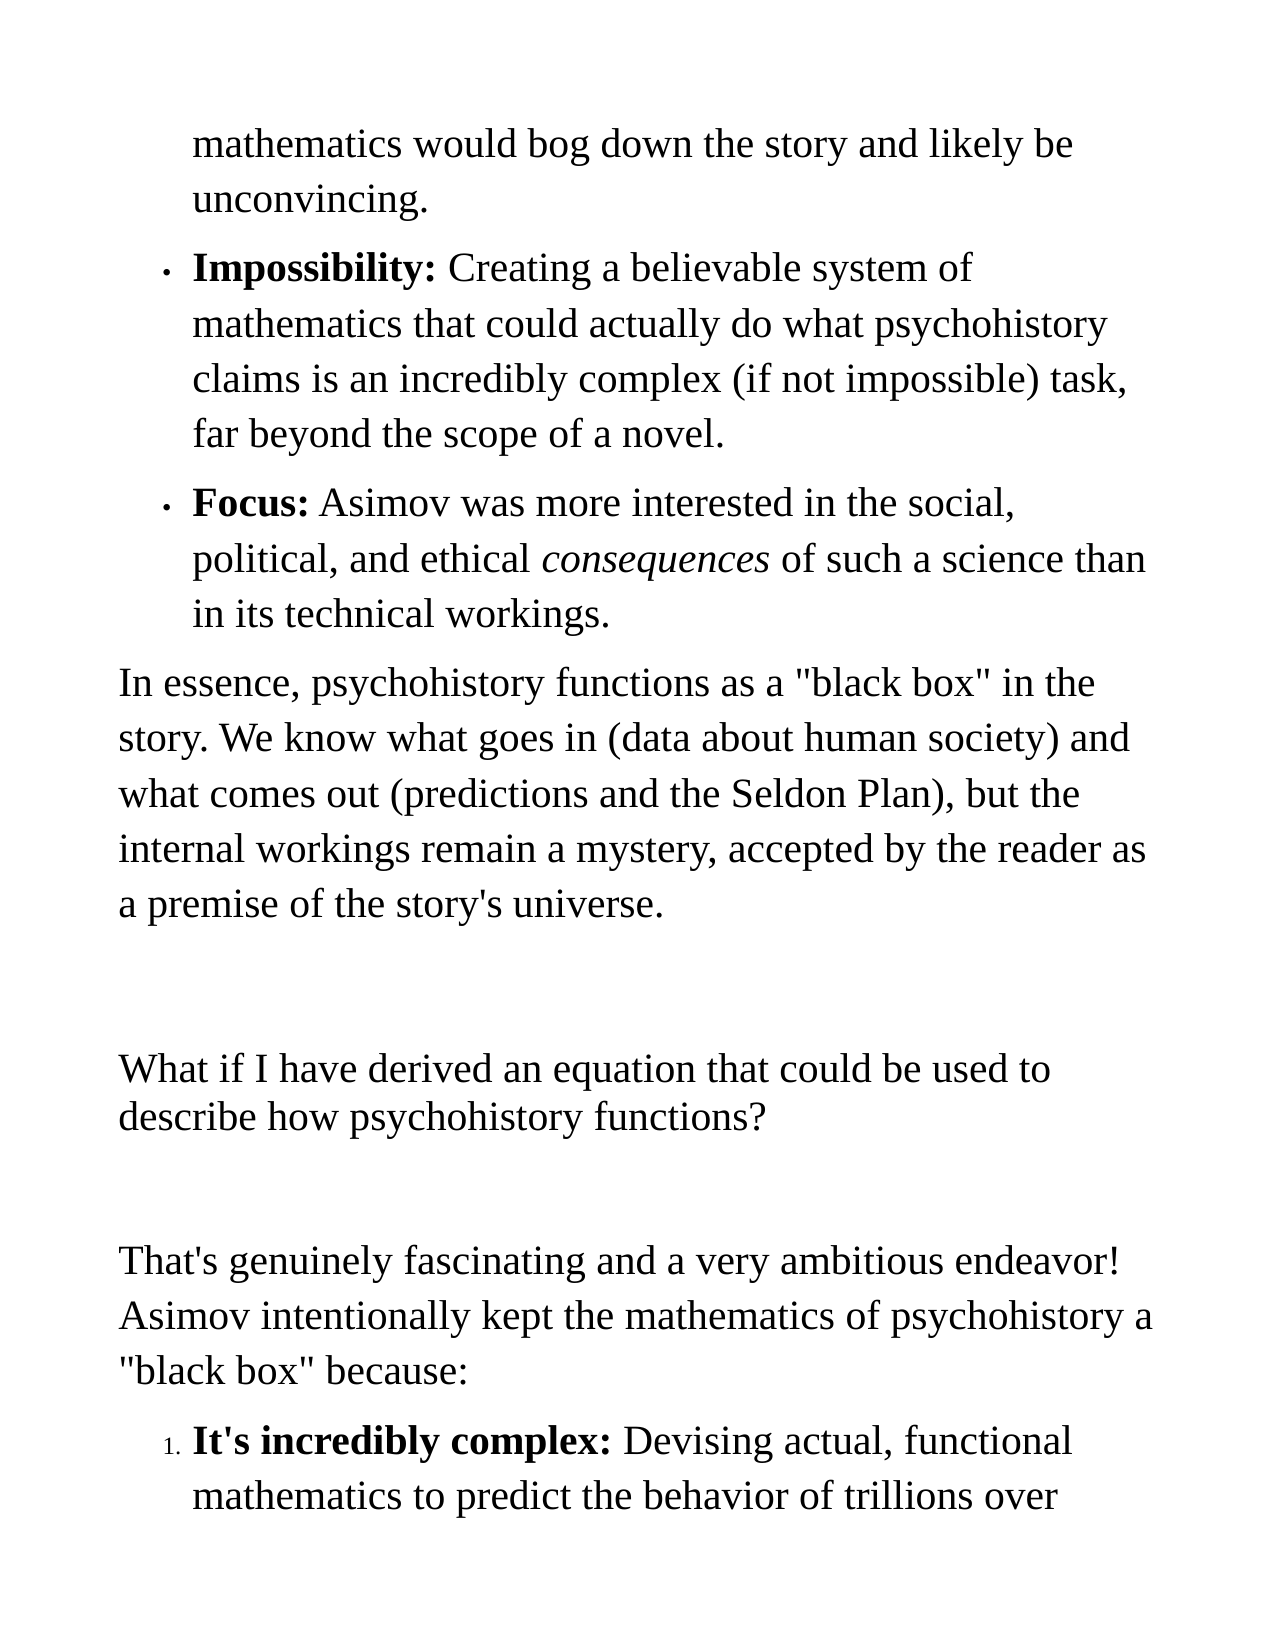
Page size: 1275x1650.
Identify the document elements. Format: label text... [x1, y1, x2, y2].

list Impossibility: Creating a believable system of mathematics that could actually do what psychohistory claims is an incredibly complex (if not impossible) task, far beyond the scope of a novel. [162, 243, 1157, 456]
list Focus: Asimov was more interested in the social, political, and ethical consequences of such a science than in its technical workings. [162, 478, 1157, 636]
text In essence, psychohistory functions as a "black box" in the story. We know what goes in (data about human society) and what comes out (predictions and the Seldon Plan), but the internal workings remain a mystery, accepted by the reader as a premise of the story's universe. [118, 658, 1157, 926]
list It's incredibly complex: Devising actual, functional mathematics to predict the behavior of trillions over [162, 1415, 1157, 1518]
text What if I have derived an equation that could be used to describe how psychohistory functions? [118, 948, 1157, 1139]
list mathematics would bog down the story and likely be unconvincing. [162, 118, 1157, 221]
text That's genuinely fascinating and a very ambitious endeavor! Asimov intentionally kept the mathematics of psychohistory a "black box" because: [118, 1235, 1157, 1393]
